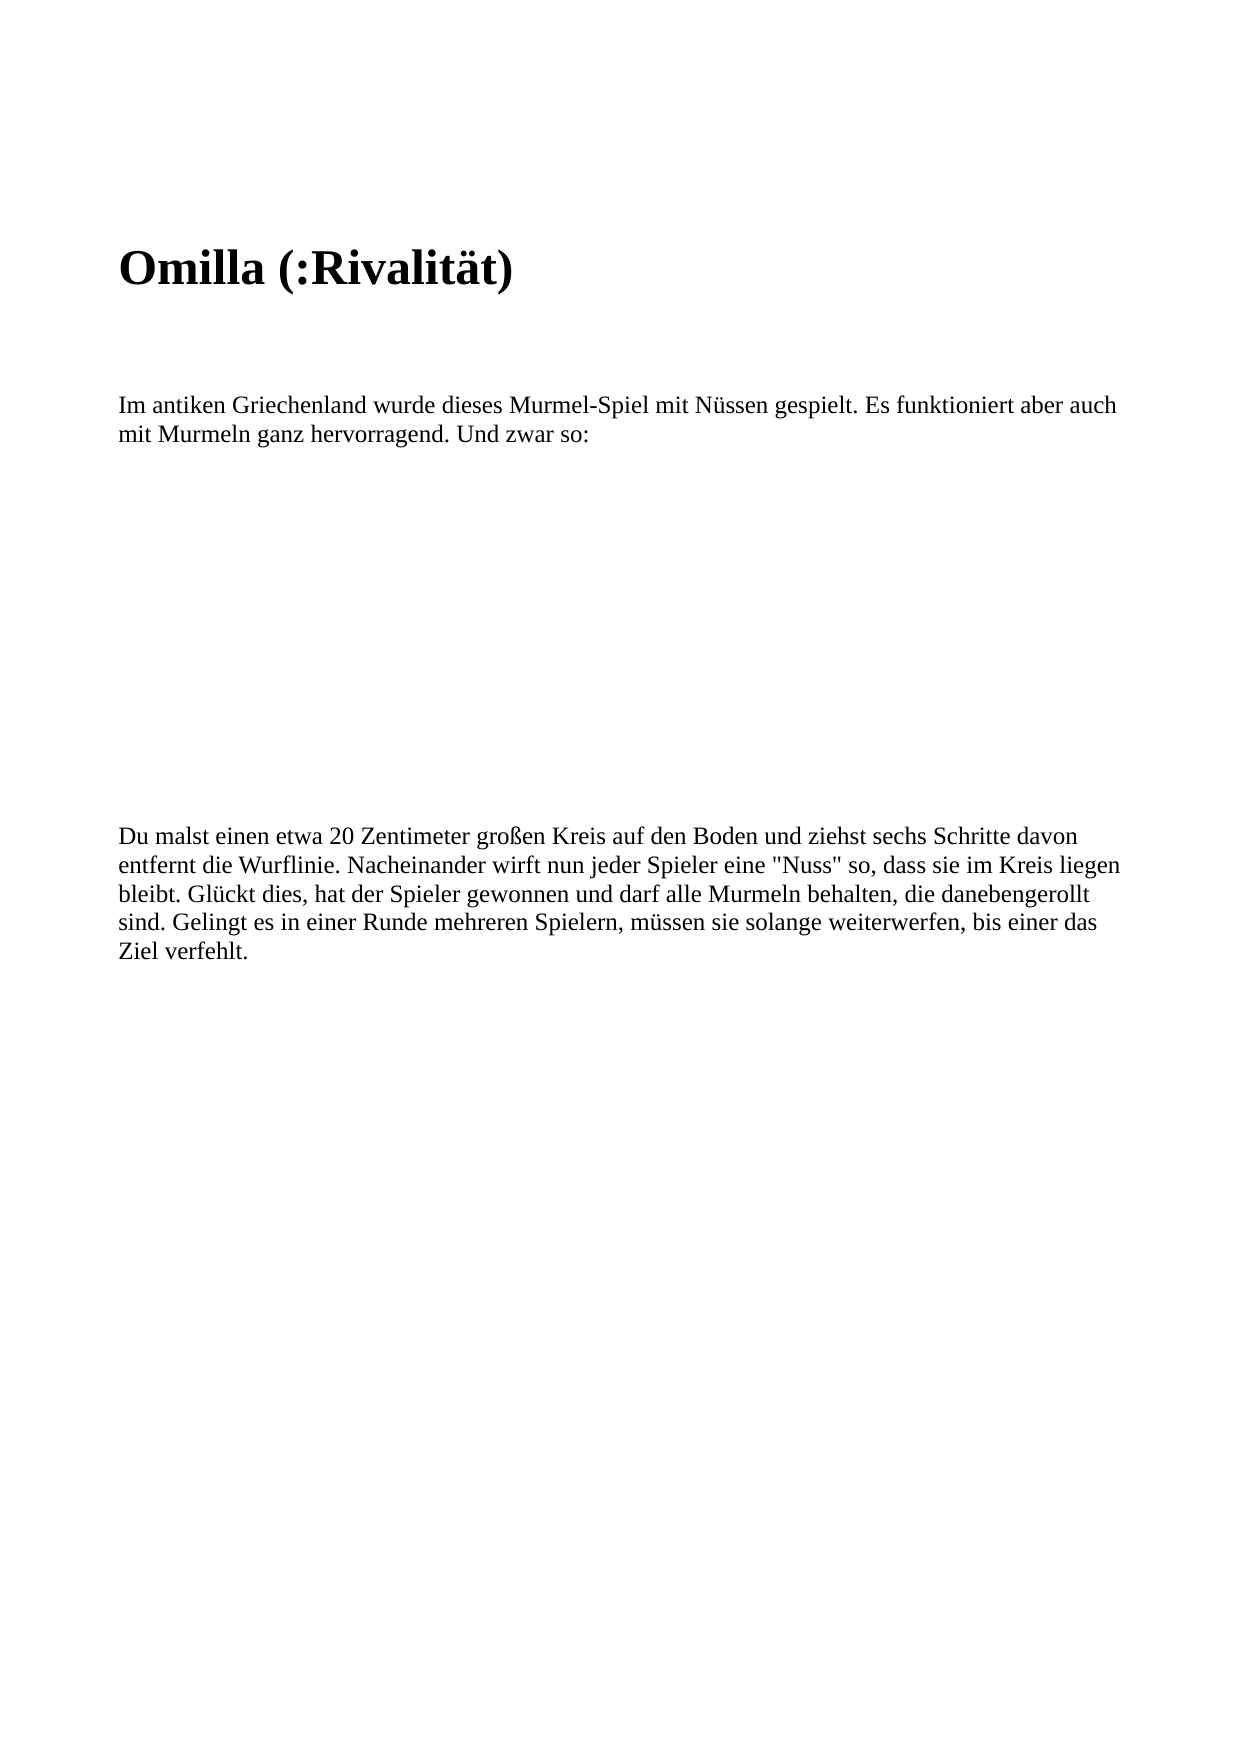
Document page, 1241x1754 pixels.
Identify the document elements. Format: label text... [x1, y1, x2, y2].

text Im antiken Griechenland wurde dieses Murmel-Spiel mit Nüssen gespielt. Es funktioniert aber auch mit Murmeln ganz hervorragend. Und zwar so: [118, 391, 1122, 448]
text Du malst einen etwa 20 Zentimeter großen Kreis auf den Boden und ziehst sechs Schritte davon entfernt die Wurflinie. Nacheinander wirft nun jeder Spieler eine "Nuss" so, dass sie im Kreis liegen bleibt. Glückt dies, hat der Spieler gewonnen und darf alle Murmeln behalten, die danebengerollt sind. Gelingt es in einer Runde mehreren Spielern, müssen sie solange weiterwerfen, bis einer das Ziel verfehlt. [118, 821, 1122, 965]
subtitle Omilla (:Rivalität) [118, 238, 1122, 296]
